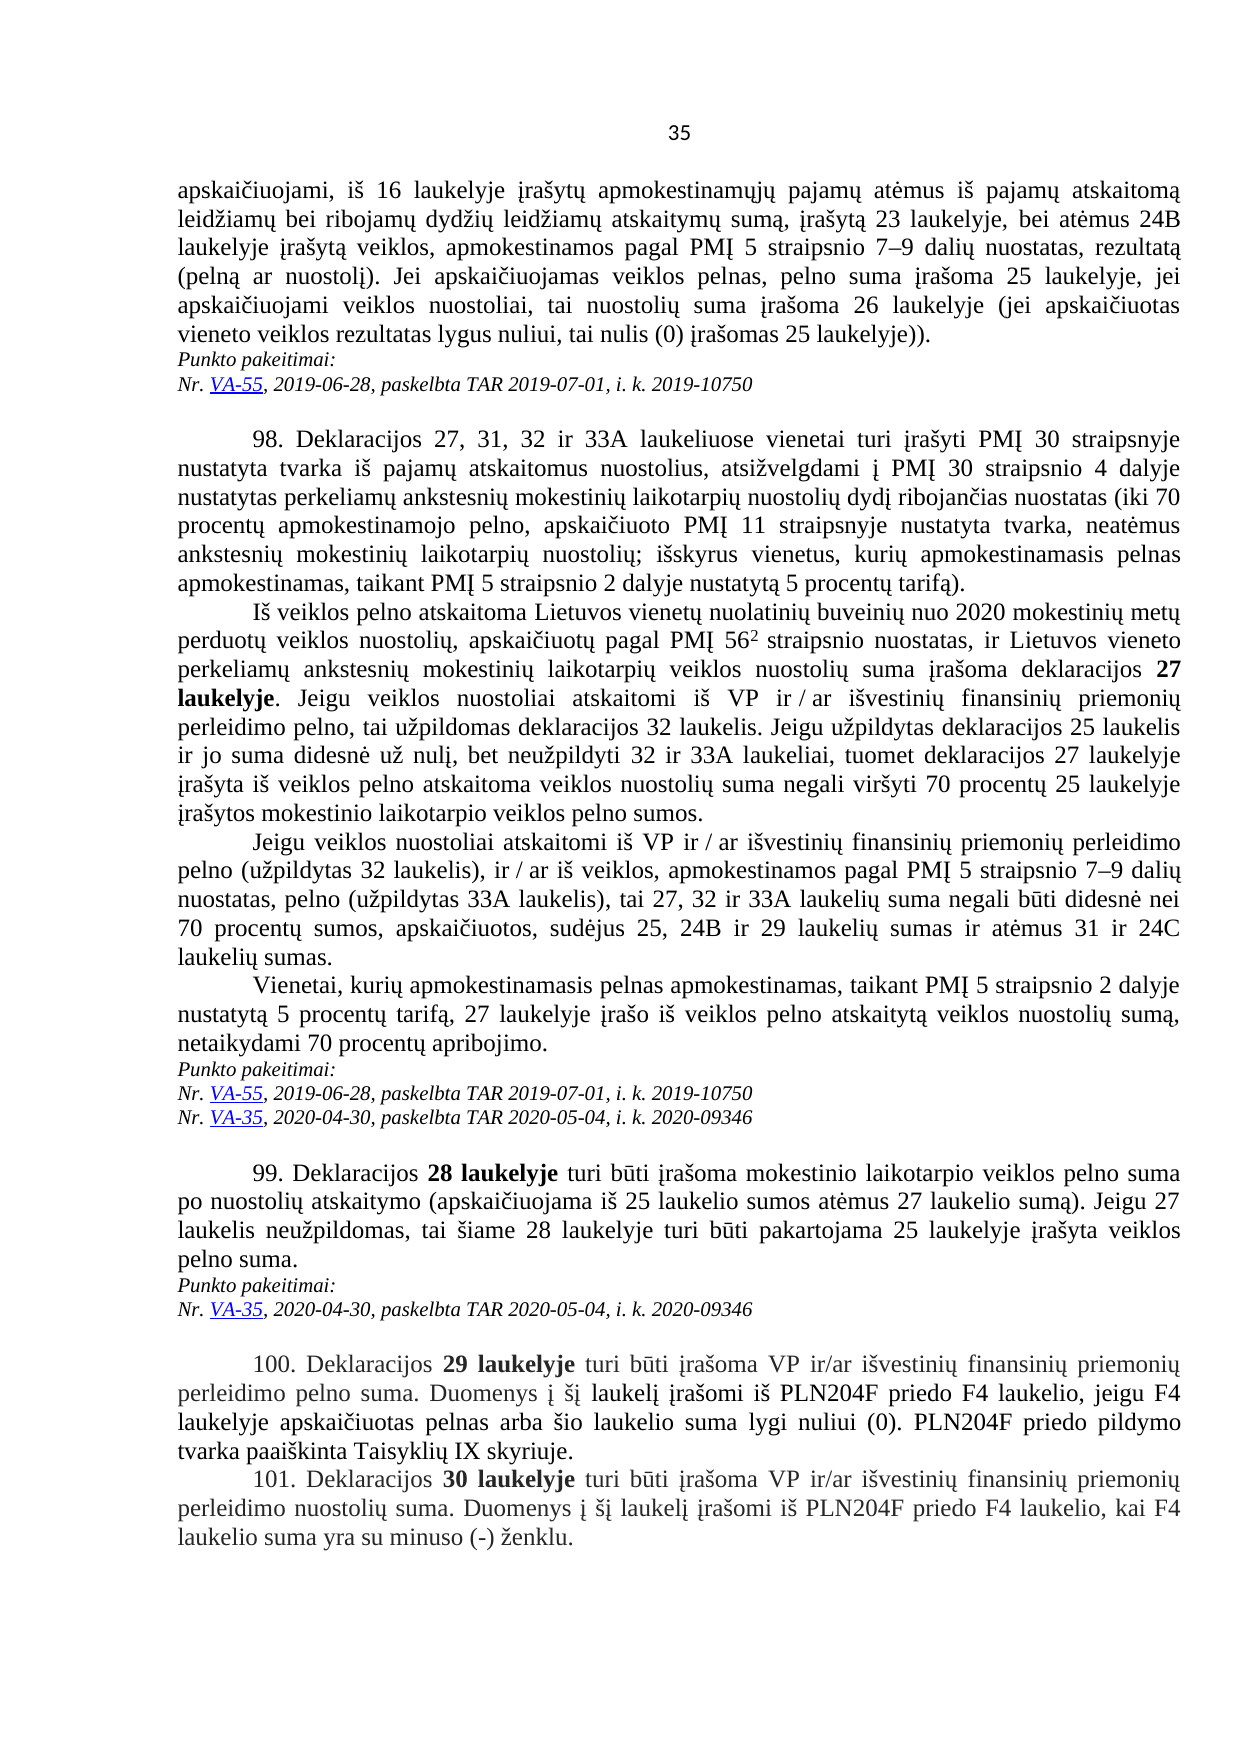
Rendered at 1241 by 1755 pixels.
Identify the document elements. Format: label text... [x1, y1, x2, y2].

text Jeigu veiklos nuostoliai atskaitomi iš VP ir / ar išvestinių finansinių priemonių perleidimo pelno (užpildytas 32 laukelis), ir / ar iš veiklos, apmokestinamos pagal PMĮ 5 straipsnio 7–9 dalių nuostatas, pelno (užpildytas 33A laukelis), tai 27, 32 ir 33A laukelių suma negali būti didesnė nei 70 procentų sumos, apskaičiuotos, sudėjus 25, 24B ir 29 laukelių sumas ir atėmus 31 ir 24C laukelių sumas. [177, 827, 1181, 971]
text Punkto pakeitimai: [177, 1057, 1181, 1081]
text Nr. VA-35, 2020-04-30, paskelbta TAR 2020-05-04, i. k. 2020-09346 [177, 1105, 1181, 1129]
text Iš veiklos pelno atskaitoma Lietuvos vienetų nuolatinių buveinių nuo 2020 mokestinių metų perduotų veiklos nuostolių, apskaičiuotų pagal PMĮ 562 straipsnio nuostatas, ir Lietuvos vieneto perkeliamų ankstesnių mokestinių laikotarpių veiklos nuostolių suma įrašoma deklaracijos 27 laukelyje. Jeigu veiklos nuostoliai atskaitomi iš VP ir / ar išvestinių finansinių priemonių perleidimo pelno, tai užpildomas deklaracijos 32 laukelis. Jeigu užpildytas deklaracijos 25 laukelis ir jo suma didesnė už nulį, bet neužpildyti 32 ir 33A laukeliai, tuomet deklaracijos 27 laukelyje įrašyta iš veiklos pelno atskaitoma veiklos nuostolių suma negali viršyti 70 procentų 25 laukelyje įrašytos mokestinio laikotarpio veiklos pelno sumos. [177, 597, 1181, 827]
text Vienetai, kurių apmokestinamasis pelnas apmokestinamas, taikant PMĮ 5 straipsnio 2 dalyje nustatytą 5 procentų tarifą, 27 laukelyje įrašo iš veiklos pelno atskaitytą veiklos nuostolių sumą, netaikydami 70 procentų apribojimo. [177, 971, 1181, 1057]
text 101. Deklaracijos 30 laukelyje turi būti įrašoma VP ir/ar išvestinių finansinių priemonių perleidimo nuostolių suma. Duomenys į šį laukelį įrašomi iš PLN204F priedo F4 laukelio, kai F4 laukelio suma yra su minuso (-) ženklu. [177, 1464, 1181, 1551]
text Nr. VA-55, 2019-06-28, paskelbta TAR 2019-07-01, i. k. 2019-10750 [177, 1081, 1181, 1105]
text Nr. VA-55, 2019-06-28, paskelbta TAR 2019-07-01, i. k. 2019-10750 [177, 371, 1181, 396]
text 98. Deklaracijos 27, 31, 32 ir 33A laukeliuose vienetai turi įrašyti PMĮ 30 straipsnyje nustatyta tvarka iš pajamų atskaitomus nuostolius, atsižvelgdami į PMĮ 30 straipsnio 4 dalyje nustatytas perkeliamų ankstesnių mokestinių laikotarpių nuostolių dydį ribojančias nuostatas (iki 70 procentų apmokestinamojo pelno, apskaičiuoto PMĮ 11 straipsnyje nustatyta tvarka, neatėmus ankstesnių mokestinių laikotarpių nuostolių; išskyrus vienetus, kurių apmokestinamasis pelnas apmokestinamas, taikant PMĮ 5 straipsnio 2 dalyje nustatytą 5 procentų tarifą). [177, 424, 1181, 597]
text 100. Deklaracijos 29 laukelyje turi būti įrašoma VP ir/ar išvestinių finansinių priemonių perleidimo pelno suma. Duomenys į šį laukelį įrašomi iš PLN204F priedo F4 laukelio, jeigu F4 laukelyje apskaičiuotas pelnas arba šio laukelio suma lygi nuliui (0). PLN204F priedo pildymo tvarka paaiškinta Taisyklių IX skyriuje. [177, 1349, 1181, 1464]
text apskaičiuojami, iš 16 laukelyje įrašytų apmokestinamųjų pajamų atėmus iš pajamų atskaitomą leidžiamų bei ribojamų dydžių leidžiamų atskaitymų sumą, įrašytą 23 laukelyje, bei atėmus 24B laukelyje įrašytą veiklos, apmokestinamos pagal PMĮ 5 straipsnio 7–9 dalių nuostatas, rezultatą (pelną ar nuostolį). Jei apskaičiuojamas veiklos pelnas, pelno suma įrašoma 25 laukelyje, jei apskaičiuojami veiklos nuostoliai, tai nuostolių suma įrašoma 26 laukelyje (jei apskaičiuotas vieneto veiklos rezultatas lygus nuliui, tai nulis (0) įrašomas 25 laukelyje)). [177, 175, 1181, 347]
text Punkto pakeitimai: [177, 1273, 1181, 1297]
text 99. Deklaracijos 28 laukelyje turi būti įrašoma mokestinio laikotarpio veiklos pelno suma po nuostolių atskaitymo (apskaičiuojama iš 25 laukelio sumos atėmus 27 laukelio sumą). Jeigu 27 laukelis neužpildomas, tai šiame 28 laukelyje turi būti pakartojama 25 laukelyje įrašyta veiklos pelno suma. [177, 1158, 1181, 1273]
text Punkto pakeitimai: [177, 347, 1181, 371]
text Nr. VA-35, 2020-04-30, paskelbta TAR 2020-05-04, i. k. 2020-09346 [177, 1297, 1181, 1321]
